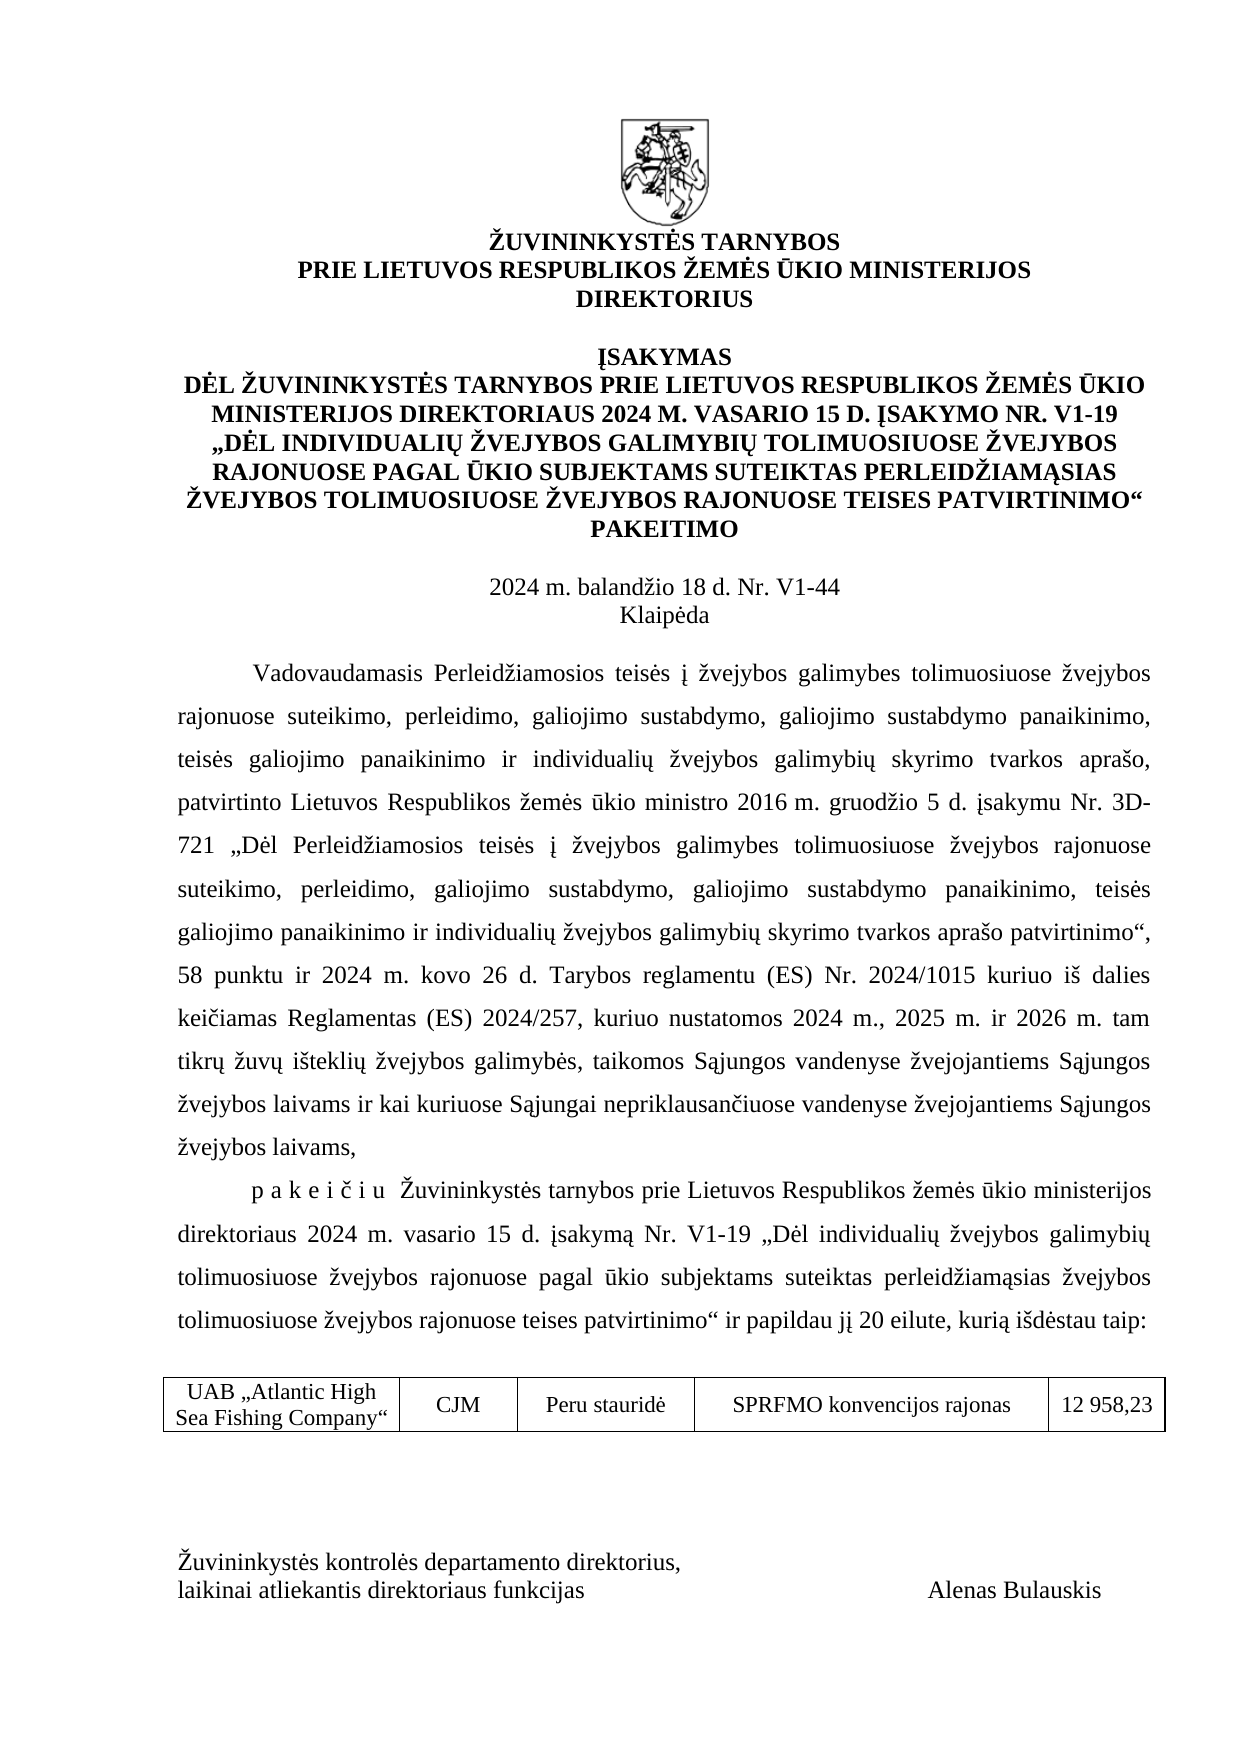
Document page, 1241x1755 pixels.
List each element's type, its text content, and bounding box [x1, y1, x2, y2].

text direktorius [177, 284, 1152, 313]
text Vadovaudamasis Perleidžiamosios teisės į žvejybos galimybes tolimuosiuose žvejybos rajonuose suteikimo, perleidimo, galiojimo sustabdymo, galiojimo sustabdymo panaikinimo, teisės galiojimo panaikinimo ir individualių žvejybos galimybių skyrimo tvarkos aprašo, patvirtinto Lietuvos Respublikos žemės ūkio ministro 2016 m. gruodžio 5 d. įsakymu Nr. 3D-721 „Dėl Perleidžiamosios teisės į žvejybos galimybes tolimuosiuose žvejybos rajonuose suteikimo, perleidimo, galiojimo sustabdymo, galiojimo sustabdymo panaikinimo, teisės galiojimo panaikinimo ir individualių žvejybos galimybių skyrimo tvarkos aprašo patvirtinimo“, 58 punktu ir 2024 m. kovo 26 d. Tarybos reglamentu (ES) Nr. 2024/1015 kuriuo iš dalies keičiamas Reglamentas (ES) 2024/257, kuriuo nustatomos 2024 m., 2025 m. ir 2026 m. tam tikrų žuvų išteklių žvejybos galimybės, taikomos Sąjungos vandenyse žvejojantiems Sąjungos žvejybos laivams ir kai kuriuose Sąjungai nepriklausančiuose vandenyse žvejojantiems Sąjungos žvejybos laivams, [177, 658, 1152, 1161]
text DĖL ŽUVININKYSTĖS TARNYBOS prie LIETUVOS RESPUBLIKOS žemės ūkio ministerijos direktoriaus 2024 M. VASARIO 15 D. ĮSAKYMO NR. V1-19 „DĖL INDIVIDUALIŲ ŽVEJYBOS GALIMYBIŲ TOLIMUOSIUOSE ŽVEJYBOS RAJONUOSE PAGAL ŪKIO SUBJEKTAMS SUTEIKTAS PERLEIDŽIAMĄSIAS ŽVEJYBOS TOLIMUOSIUOSE ŽVEJYBOS RAJONUOSE TEISES PATVIRTINIMO“ PAKEITIMO [177, 371, 1152, 543]
text Žuvininkystės TARNYBOS [177, 227, 1152, 256]
text p a k e i č i u Žuvininkystės tarnybos prie Lietuvos Respublikos žemės ūkio ministerijos direktoriaus 2024 m. vasario 15 d. įsakymą Nr. V1-19 „Dėl individualių žvejybos galimybių tolimuosiuose žvejybos rajonuose pagal ūkio subjektams suteiktas perleidžiamąsias žvejybos tolimuosiuose žvejybos rajonuose teises patvirtinimo“ ir papildau jį 20 eilute, kurią išdėstau taip: [177, 1176, 1152, 1334]
text laikinai atliekantis direktoriaus funkcijas Alenas Bulauskis [177, 1575, 1152, 1604]
text 2024 m. balandžio 18 d. Nr. V1-44 [177, 572, 1152, 601]
table_header SPRFMO konvencijos rajonas [695, 1378, 1048, 1431]
text prie LIETUVOS RESPUBLIKOS žemės ūkio ministerijos [177, 256, 1152, 284]
text Žuvininkystės kontrolės departamento direktorius, [177, 1547, 1152, 1575]
table_header CJM [400, 1378, 517, 1431]
text ĮSAKYMAS [177, 342, 1152, 371]
table_header 12 958,23 [1049, 1378, 1164, 1431]
table_header UAB „Atlantic High Sea Fishing Company“ [164, 1378, 399, 1431]
text Klaipėda [177, 601, 1152, 629]
table_header Peru stauridė [518, 1378, 694, 1431]
